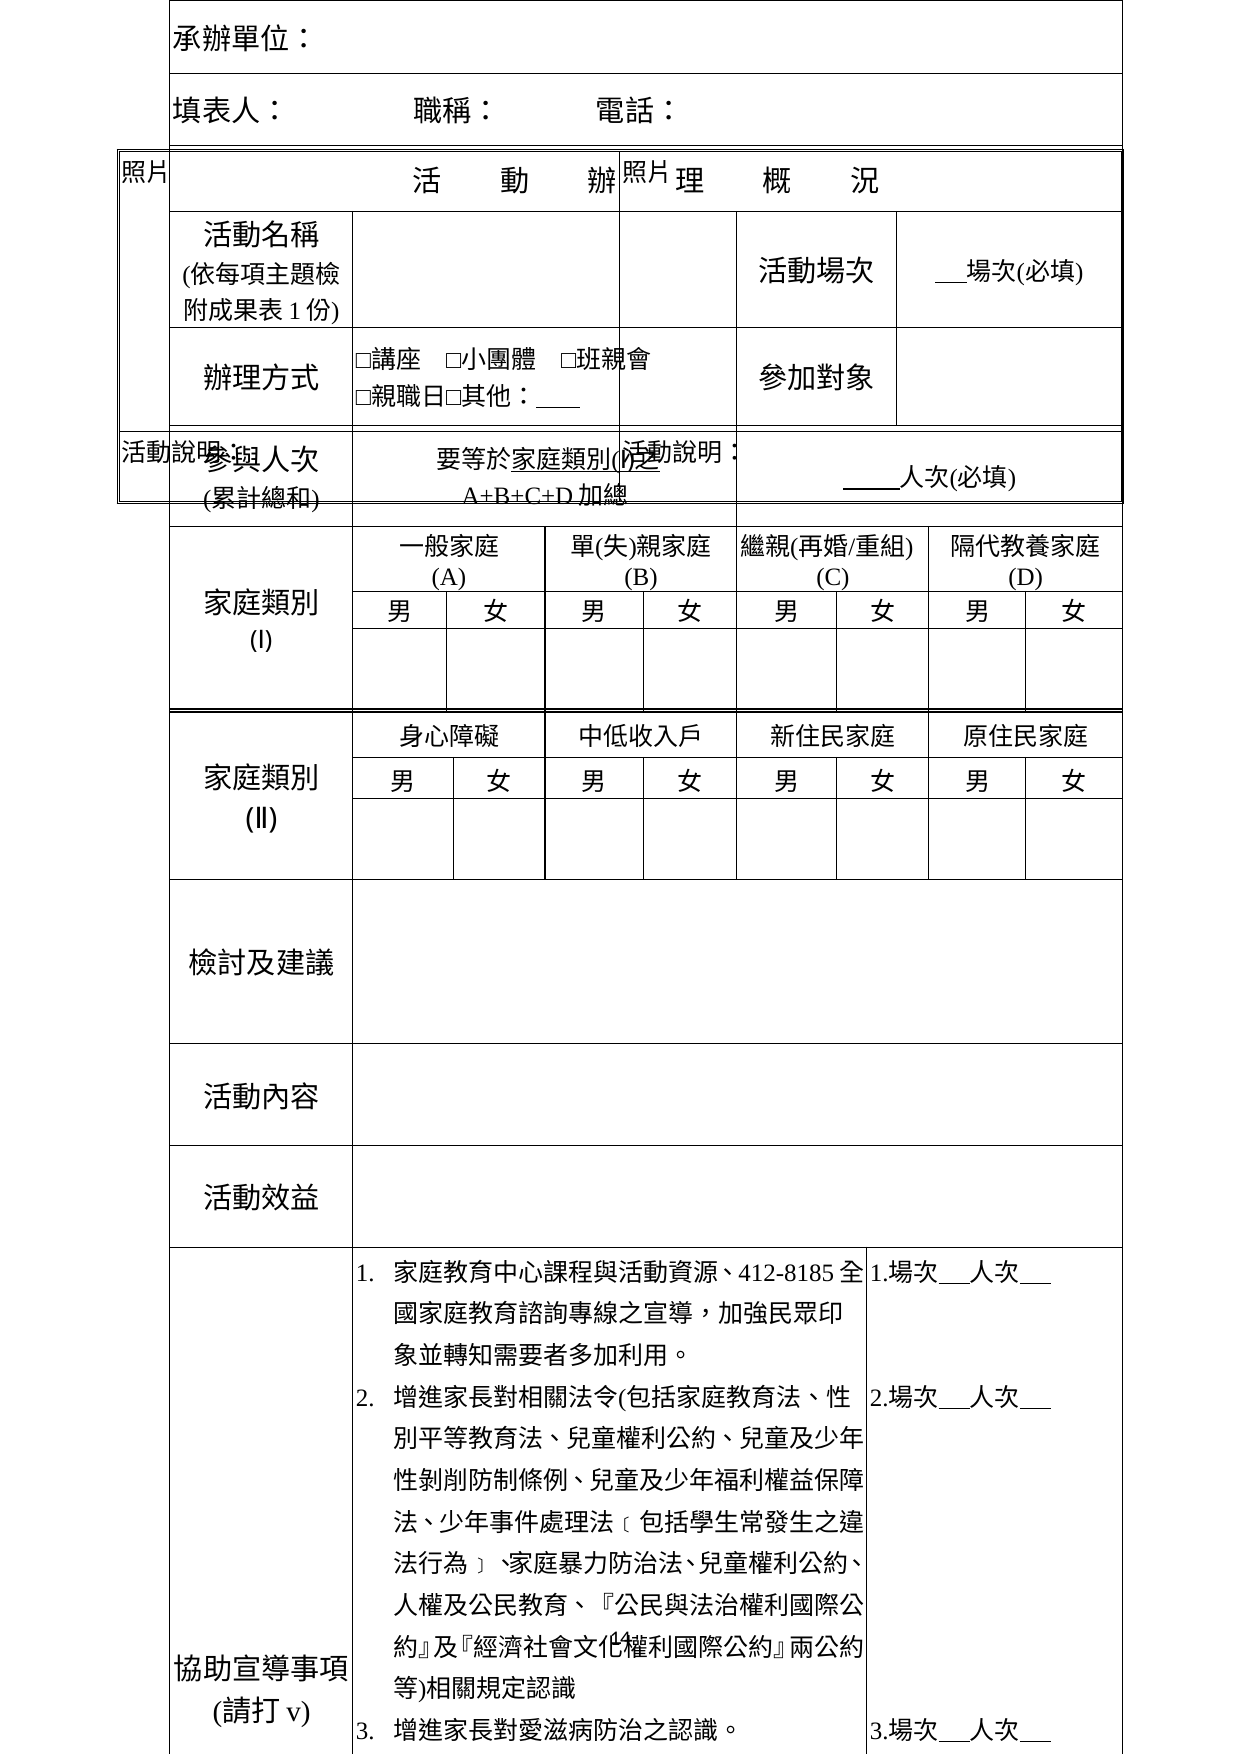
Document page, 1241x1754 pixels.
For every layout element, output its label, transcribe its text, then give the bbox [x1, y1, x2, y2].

table_cell 參加對象 [737, 328, 896, 425]
table_cell [929, 799, 1025, 879]
table_cell [929, 629, 1025, 708]
table_cell [353, 1146, 1122, 1247]
table_cell 女 [1026, 592, 1122, 628]
table_cell 家庭教育中心課程與活動資源、412-8185全 國家庭教育諮詢專線之宣導，加強民眾印象並轉知需要者多加利用。 增進家長對相關法令(包括家庭教育法、性別平等教育法、兒童權利公約、兒童及少年性剝削防制條例、兒童及少年福利權益保障法、少年事件處理法﹝包括學生常發生之違法行為﹞、家庭暴力防治法、兒童權利公約、人權及公民教育、『公民與法治權利國際公約』及『經濟社會文化權利國際公約』兩公約等)相關規定認識 增進家長對愛滋病防治之認識。 增進家長對毒品、菸、酒、檳榔及其他有害身心健康等物質濫用之認識。 增進家長對性別平等、性侵害及性霸凌等之認識。 增進品德教育及生命教育等宣導。 增進(幼兒及低年級學童之)家長對病毒防治之認識。 增進視力保健觀念及近視防治宣導。 [353, 1248, 866, 1754]
table_cell 家庭類別 (Ⅰ) [170, 527, 352, 708]
table_cell [1026, 629, 1122, 708]
table_cell 男 [353, 758, 453, 798]
table_cell 單(失)親家庭 (B) [546, 527, 736, 591]
table_cell [644, 799, 736, 879]
table_cell 女 [837, 758, 928, 798]
table_cell [353, 880, 1122, 1043]
table_cell [837, 629, 928, 708]
table_cell 人次(必填) [737, 426, 1122, 526]
table_cell [1026, 799, 1122, 879]
table_cell 檢討及建議 [170, 880, 352, 1043]
table_cell [353, 799, 453, 879]
table_cell 活動內容 [170, 1044, 352, 1145]
table_cell 男 [546, 592, 643, 628]
table_cell 男 [737, 592, 836, 628]
table_cell 原住民家庭 [929, 713, 1122, 757]
table_cell 活動名稱 (依每項主題檢附成果表1份) [170, 212, 352, 327]
table_cell 新住民家庭 [737, 713, 928, 757]
table_cell [353, 1044, 1122, 1145]
table_cell 男 [737, 758, 836, 798]
table_cell [737, 629, 836, 708]
table_cell □講座 □小團體 □班親會 □親職日□其他： [353, 328, 736, 425]
table_cell 活動效益 [170, 1146, 352, 1247]
table_cell 活動說明： [120, 432, 169, 501]
table_cell 男 [546, 758, 643, 798]
table_cell [897, 328, 1122, 425]
table_cell [546, 799, 643, 879]
table_cell 隔代教養家庭 (D) [929, 527, 1122, 591]
table_cell 女 [644, 592, 736, 628]
table_cell 女 [454, 758, 544, 798]
table_header 照片 [120, 152, 169, 431]
table_cell [737, 799, 836, 879]
table_cell 填表人： 職稱： 電話： [170, 74, 1122, 145]
table_cell 中低收入戶 [546, 713, 736, 757]
table_cell 一般家庭 (A) [353, 527, 544, 591]
table_cell [353, 212, 736, 327]
table_cell 辦理方式 [170, 328, 352, 425]
table_cell 活動場次 [737, 212, 896, 327]
table_cell 男 [929, 758, 1025, 798]
table_cell [454, 799, 544, 879]
table_cell 男 [929, 592, 1025, 628]
table_cell [353, 629, 446, 708]
table_cell 活 動 辦 理 概 況 [170, 146, 1122, 211]
table_cell 1.場次 人次 2.場次 人次 3.場次 人次 4.場次 人次 5.場次 人次 6.場次 人次 7.場次 人次 8.場次 人次 [867, 1248, 1122, 1754]
table_cell [546, 629, 643, 708]
table_cell 家庭類別 (Ⅱ) [170, 713, 352, 879]
table_cell 場次(必填) [897, 212, 1122, 327]
table_cell 身心障礙 [353, 713, 544, 757]
table_cell [644, 629, 736, 708]
table_cell 男 [353, 592, 446, 628]
table_cell 女 [1026, 758, 1122, 798]
table_cell 參與人次 (累計總和) [170, 426, 352, 526]
table_cell 女 [447, 592, 544, 628]
table_header 承辦單位： [170, 1, 1122, 72]
table_cell 女 [644, 758, 736, 798]
table_cell 要等於家庭類別(Ⅰ)之 A+B+C+D加總 [353, 426, 736, 526]
table_cell 協助宣導事項 (請打v) [170, 1248, 352, 1754]
table_cell [837, 799, 928, 879]
table_cell 繼親(再婚/重組) (C) [737, 527, 928, 591]
table_cell 女 [837, 592, 928, 628]
table_cell [447, 629, 544, 708]
